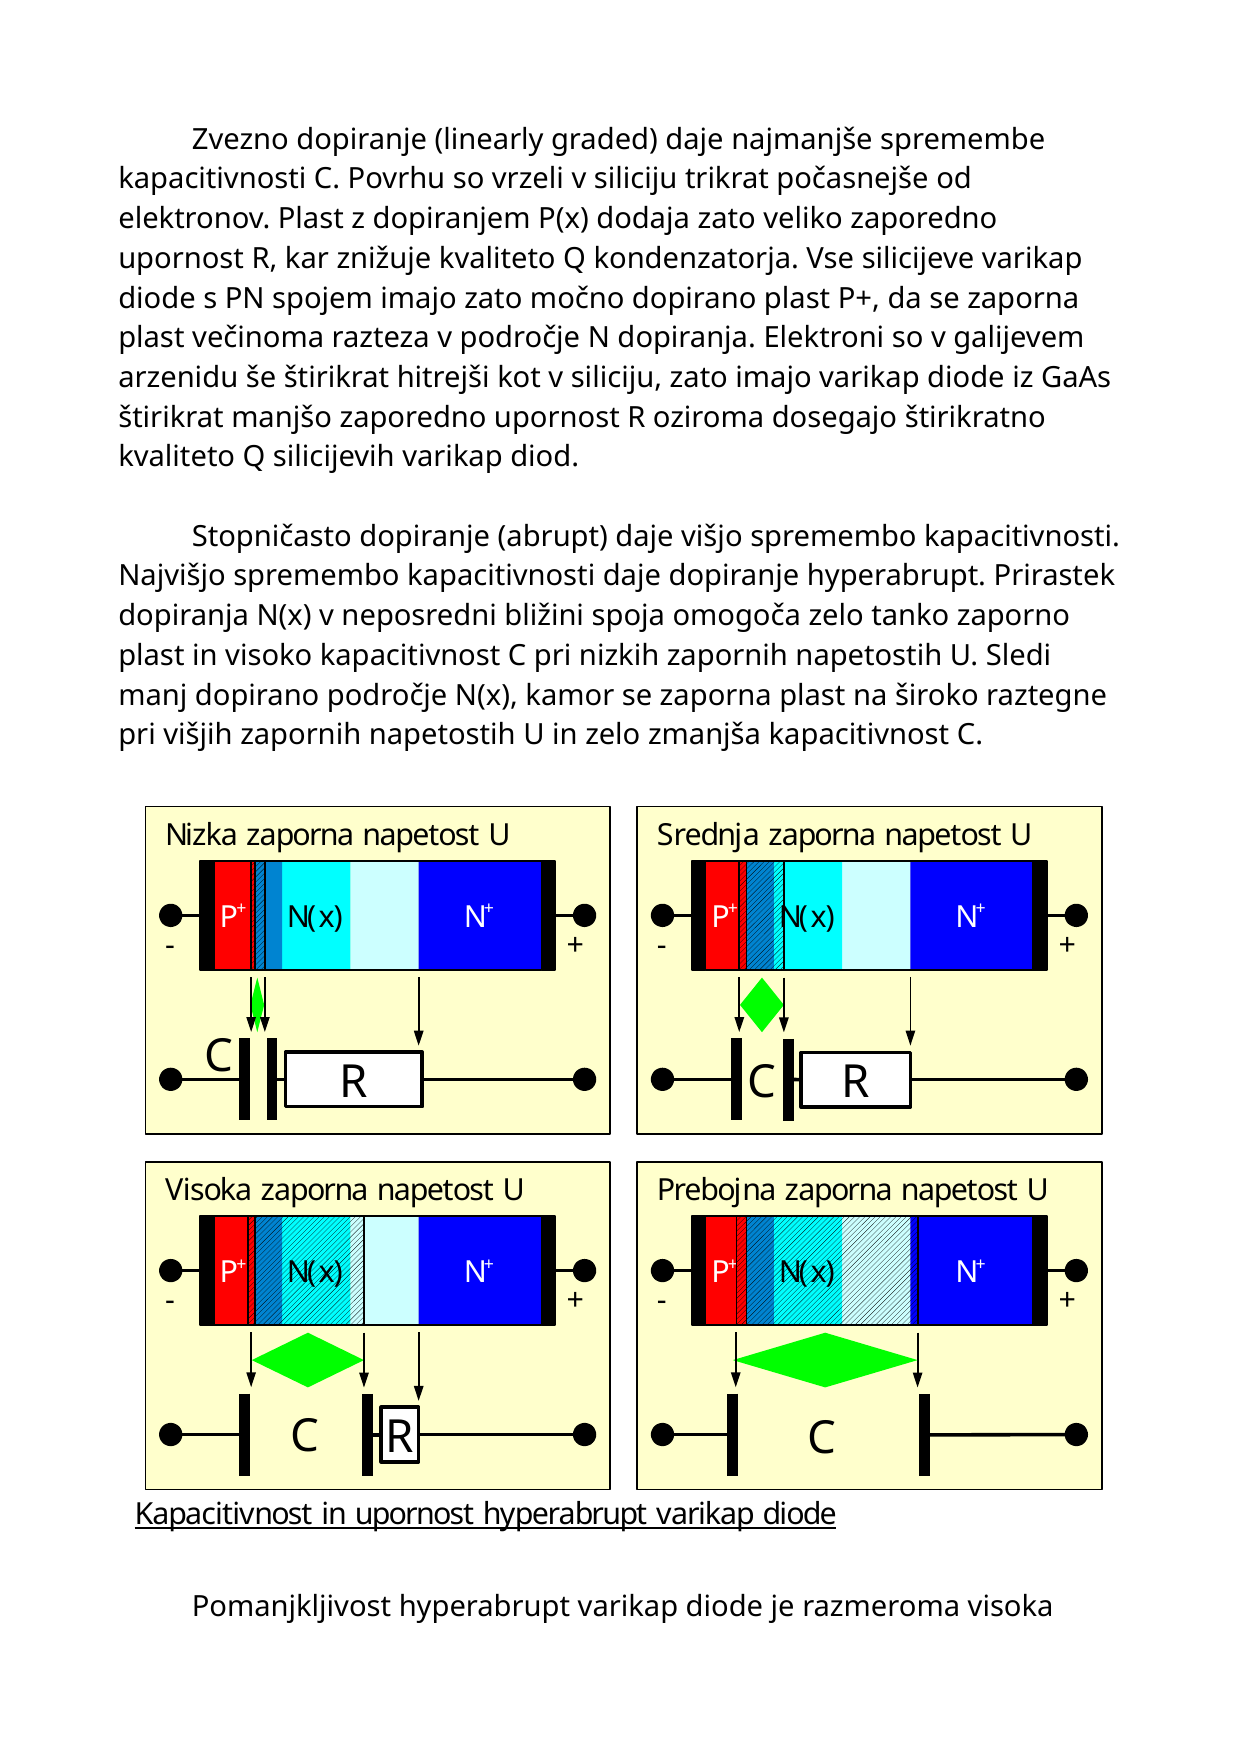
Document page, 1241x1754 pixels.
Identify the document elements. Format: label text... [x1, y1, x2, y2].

text Pomanjkljivost hyperabrupt varikap diode je razmeroma visoka [118, 1585, 1122, 1625]
text Stopničasto dopiranje (abrupt) daje višjo spremembo kapacitivnosti. Najvišjo spremembo kapacitivnosti daje dopiranje hyperabrupt. Prirastek dopiranja N(x) v neposredni bližini spoja omogoča zelo tanko zaporno plast in visoko kapacitivnost C pri nizkih zapornih napetostih U. Sledi manj dopirano področje N(x), kamor se zaporna plast na široko raztegne pri višjih zapornih napetostih U in zelo zmanjša kapacitivnost C. [118, 515, 1122, 753]
text Zvezno dopiranje (linearly graded) daje najmanjše spremembe kapacitivnosti C. Povrhu so vrzeli v siliciju trikrat počasnejše od elektronov. Plast z dopiranjem P(x) dodaja zato veliko zaporedno upornost R, kar znižuje kvaliteto Q kondenzatorja. Vse silicijeve varikap diode s PN spojem imajo zato močno dopirano plast P+, da se zaporna plast večinoma razteza v področje N dopiranja. Elektroni so v galijevem arzenidu še štirikrat hitrejši kot v siliciju, zato imajo varikap diode iz GaAs štirikrat manjšo zaporedno upornost R oziroma dosegajo štirikratno kvaliteto Q silicijevih varikap diod. [118, 118, 1122, 475]
